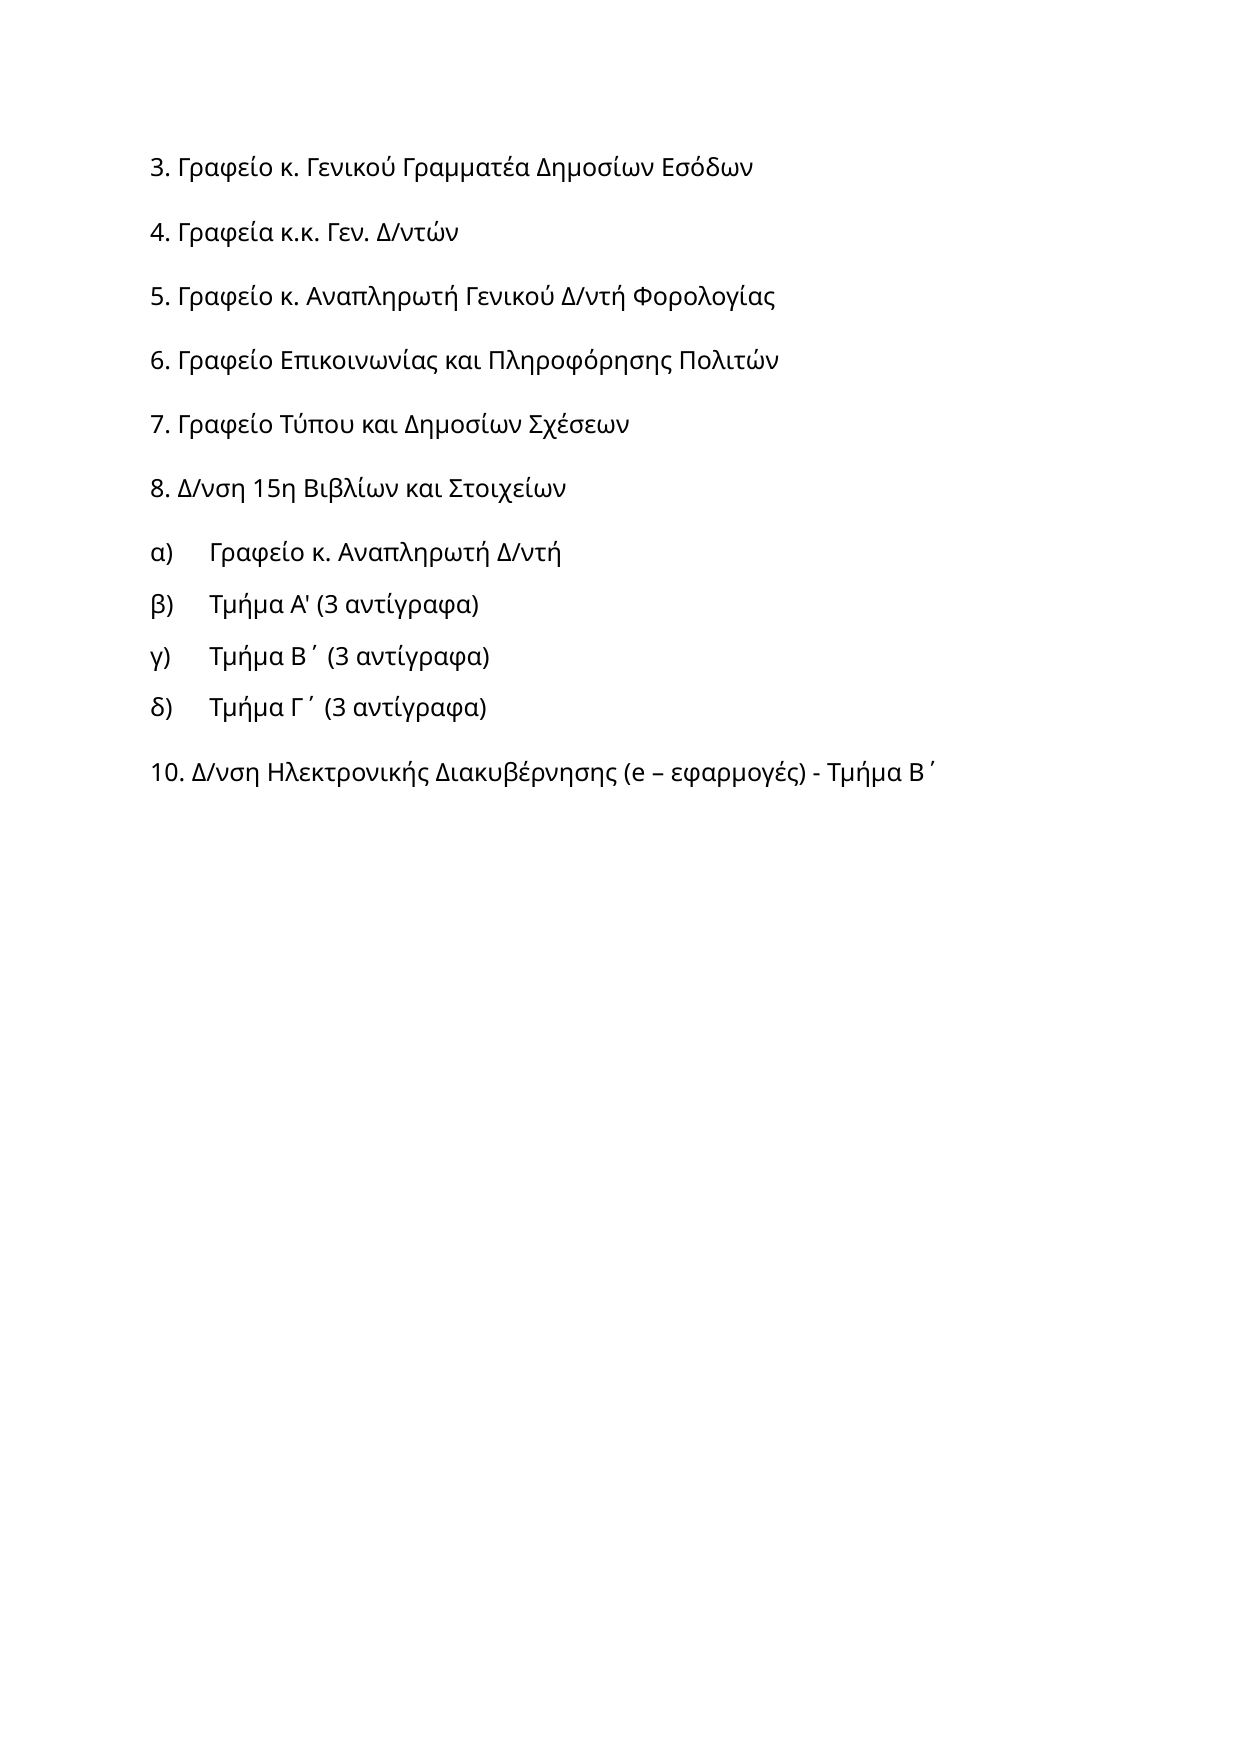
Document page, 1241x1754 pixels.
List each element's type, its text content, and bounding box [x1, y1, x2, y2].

text 4. Γραφεία κ.κ. Γεν. Δ/ντών [150, 214, 1090, 248]
list β) Τμήμα Α' (3 αντίγραφα) [150, 587, 1090, 621]
list γ) Τμήμα Β΄ (3 αντίγραφα) [150, 638, 1090, 672]
text 8. Δ/νση 15η Βιβλίων και Στοιχείων [150, 471, 1090, 505]
list α) Γραφείο κ. Αναπληρωτή Δ/ντή [150, 535, 1090, 569]
text 3. Γραφείο κ. Γενικού Γραμματέα Δημοσίων Εσόδων [150, 150, 1090, 184]
list δ) Τμήμα Γ΄ (3 αντίγραφα) [150, 690, 1090, 724]
text 10. Δ/νση Ηλεκτρονικής Διακυβέρνησης (e – εφαρμογές) - Τμήμα Β΄ [150, 754, 1090, 788]
text 5. Γραφείο κ. Αναπληρωτή Γενικού Δ/ντή Φορολογίας [150, 278, 1090, 312]
text 6. Γραφείο Επικοινωνίας και Πληροφόρησης Πολιτών [150, 342, 1090, 377]
text 7. Γραφείο Τύπου και Δημοσίων Σχέσεων [150, 407, 1090, 441]
